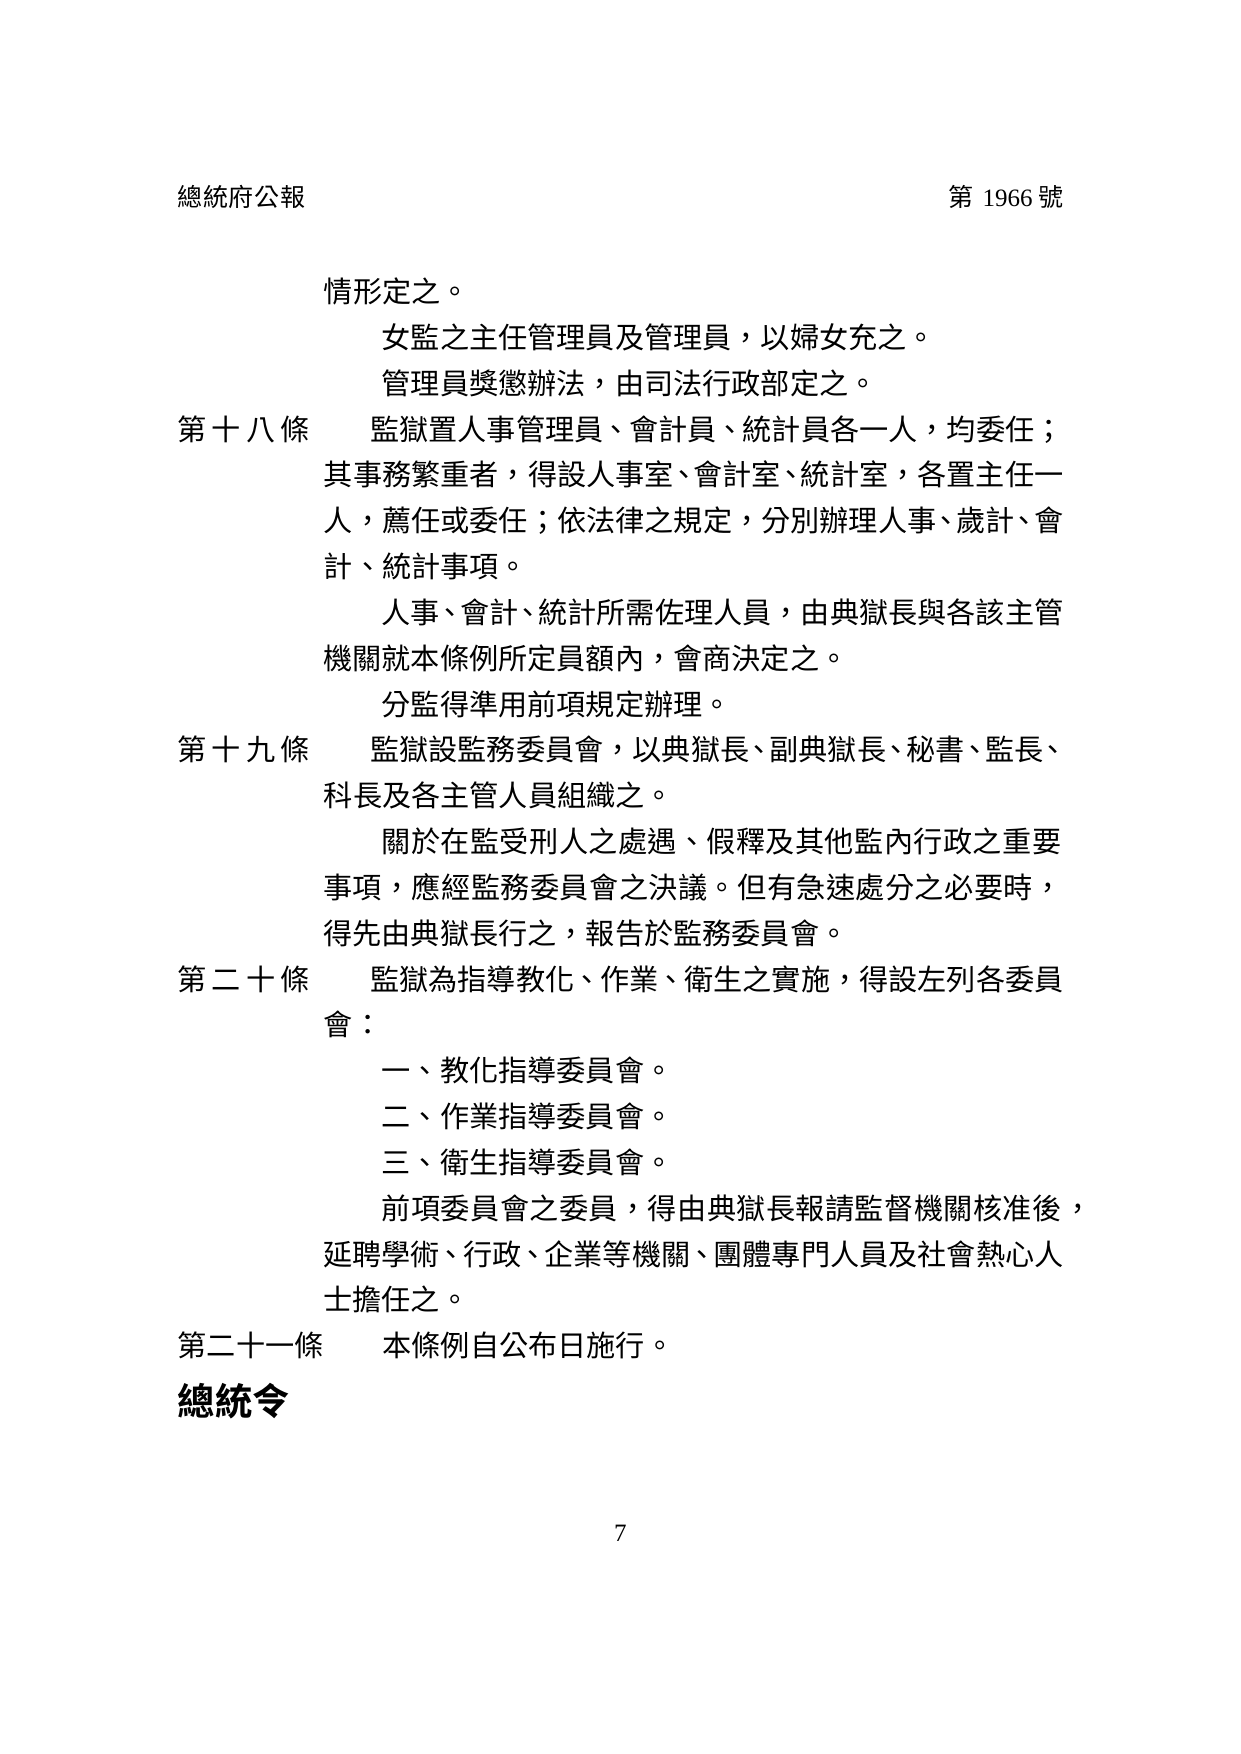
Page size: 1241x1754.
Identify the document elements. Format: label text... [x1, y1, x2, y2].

text 管理員獎懲辦法，由司法行政部定之。 [323, 357, 1063, 403]
text 第二十一條 本條例自公布日施行。 [177, 1320, 1063, 1366]
text 第十九條 監獄設監務委員會，以典獄長、副典獄長、秘書、監長、科長及各主管人員組織之。 [177, 724, 1063, 816]
text 前項委員會之委員，得由典獄長報請監督機關核准後，延聘學術、行政、企業等機關、團體專門人員及社會熱心人士擔任之。 [323, 1182, 1063, 1320]
text 一、教化指導委員會。 [381, 1045, 1063, 1091]
text 第二十條 監獄為指導教化、作業、衛生之實施，得設左列各委員會： [177, 953, 1063, 1045]
text 分監得準用前項規定辦理。 [323, 678, 1063, 724]
text 總統令 [177, 1378, 1063, 1424]
text 第十八條 監獄置人事管理員、會計員、統計員各一人，均委任；其事務繁重者，得設人事室、會計室、統計室，各置主任一人，薦任或委任；依法律之規定，分別辦理人事、歲計、會計、統計事項。 [177, 403, 1063, 587]
text 三、衛生指導委員會。 [381, 1137, 1063, 1182]
text 女監之主任管理員及管理員，以婦女充之。 [323, 312, 1063, 357]
text 人事、會計、統計所需佐理人員，由典獄長與各該主管機關就本條例所定員額內，會商決定之。 [323, 587, 1063, 678]
text 二、作業指導委員會。 [381, 1091, 1063, 1137]
text 關於在監受刑人之處遇、假釋及其他監內行政之重要事項，應經監務委員會之決議。但有急速處分之必要時，得先由典獄長行之，報告於監務委員會。 [323, 816, 1063, 953]
text 情形定之。 [177, 266, 1063, 312]
